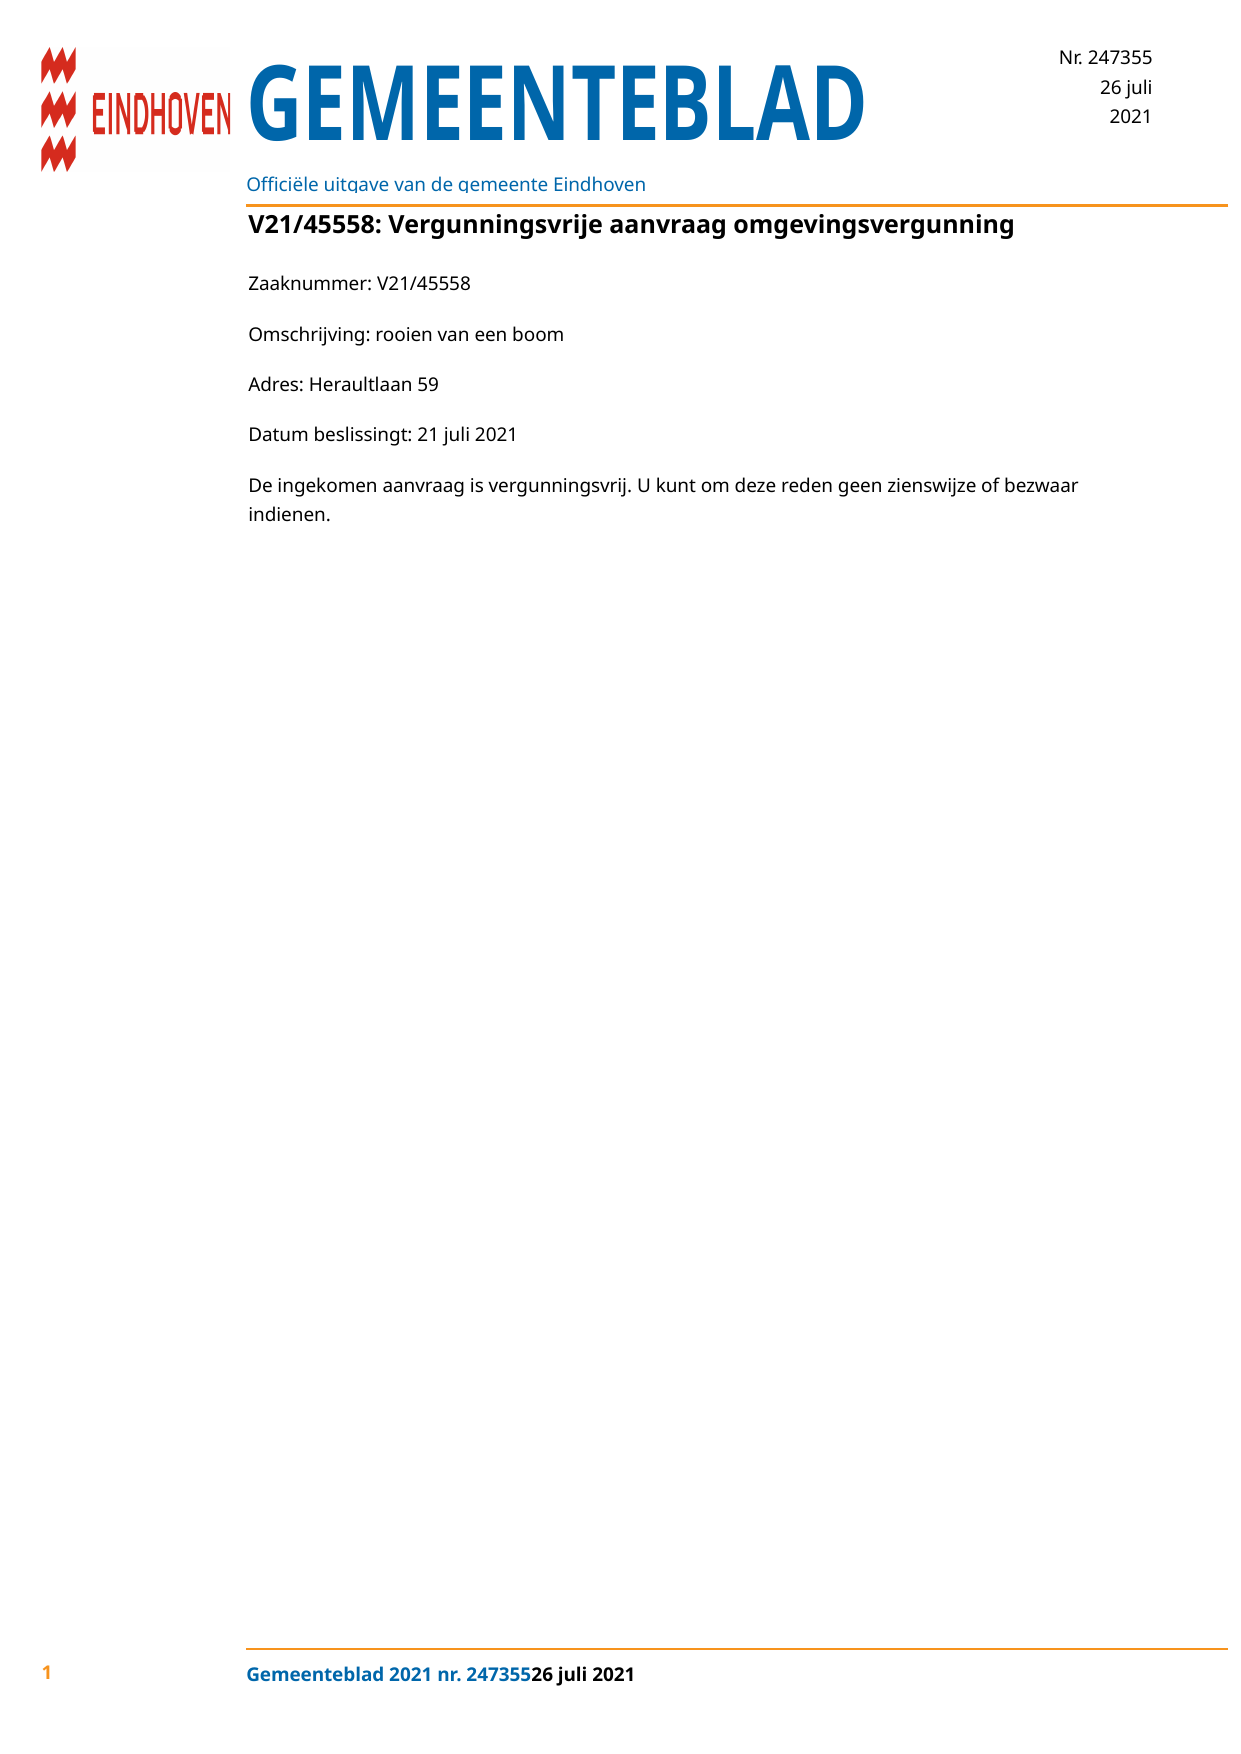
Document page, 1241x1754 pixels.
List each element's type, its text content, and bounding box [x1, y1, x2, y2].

text Omschrijving: rooien van een boom [248, 321, 1152, 346]
picture [41, 47, 231, 172]
text V21/45558: Vergunningsvrije aanvraag omgevingsvergunning [248, 207, 1152, 241]
text Zaaknummer: V21/45558 [248, 270, 1152, 296]
text De ingekomen aanvraag is vergunningsvrij. U kunt om deze reden geen zienswijze of bezwaar indienen. [248, 472, 1152, 527]
text Adres: Heraultlaan 59 [248, 371, 1152, 397]
text Datum beslissingt: 21 juli 2021 [248, 422, 1152, 447]
